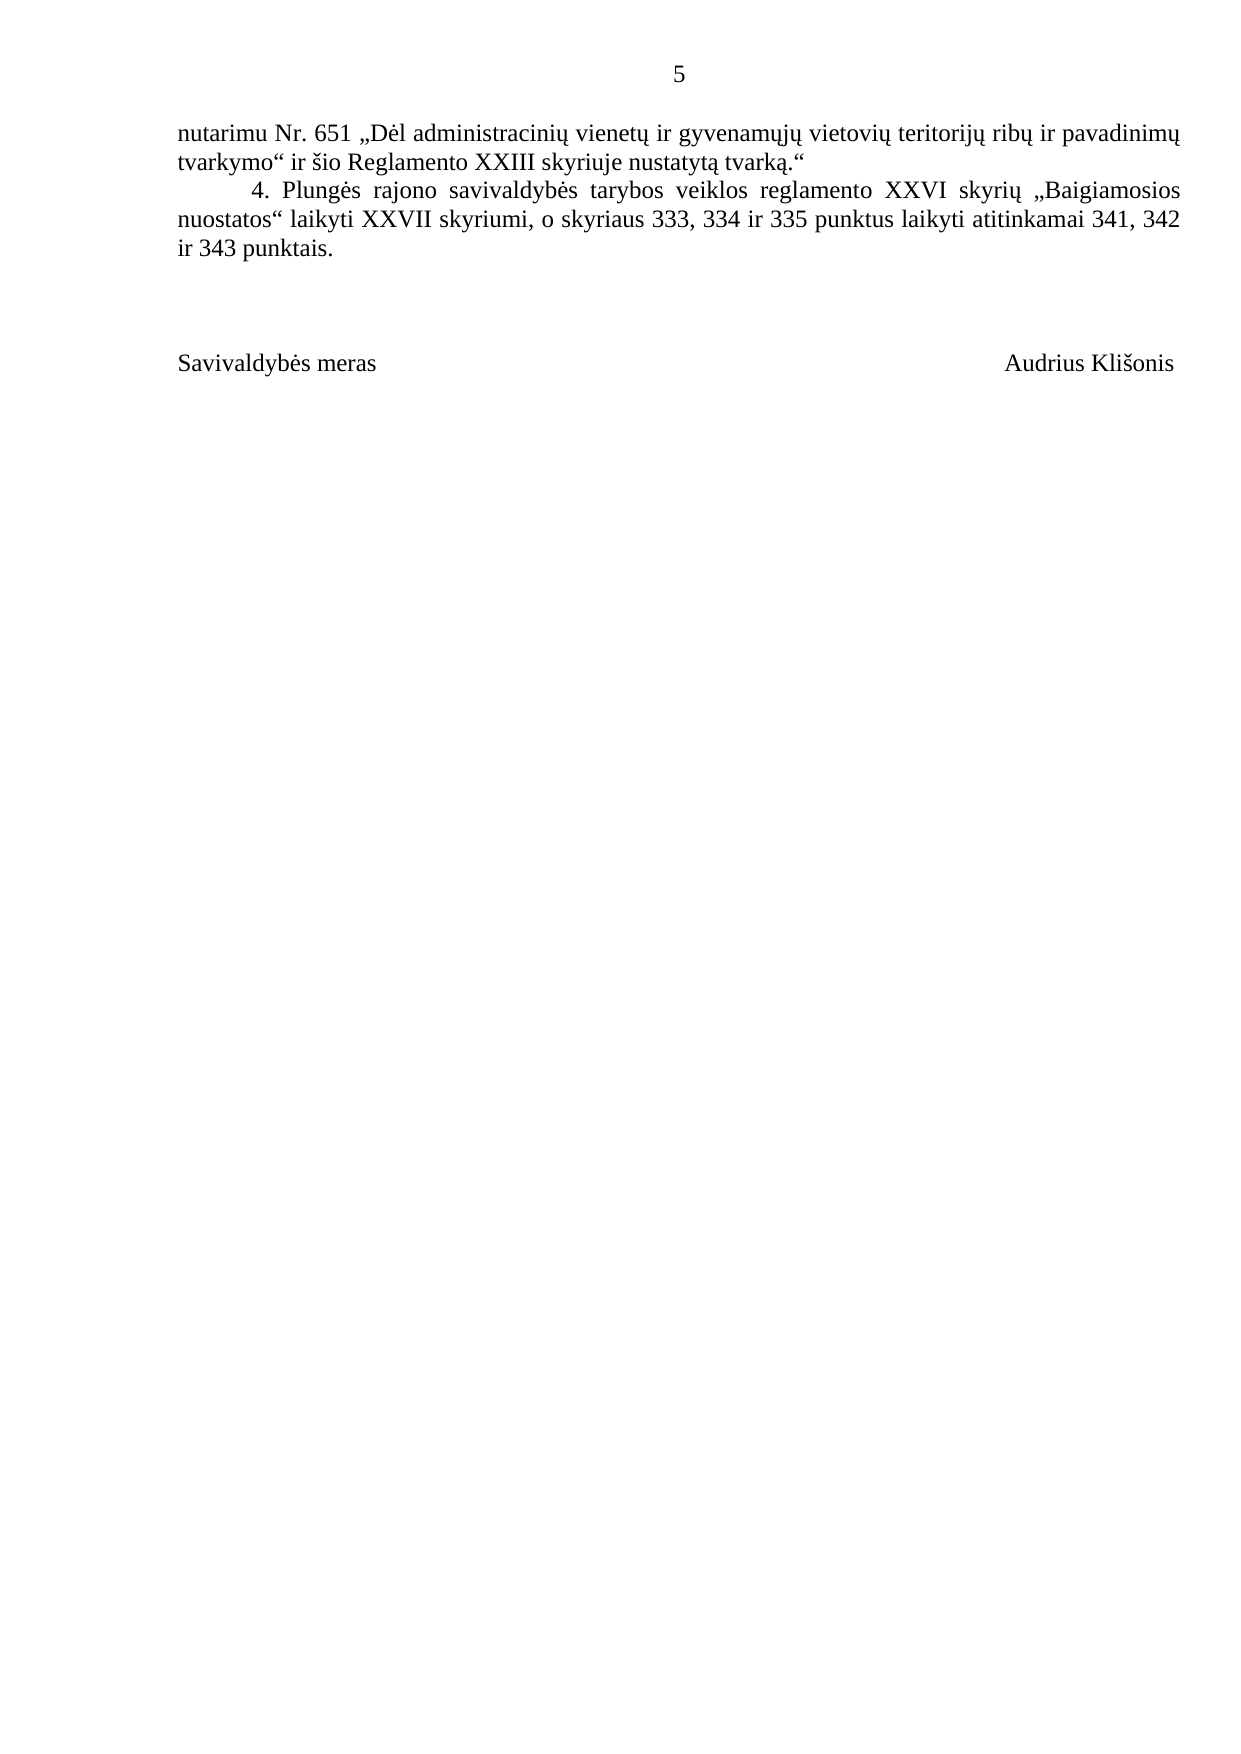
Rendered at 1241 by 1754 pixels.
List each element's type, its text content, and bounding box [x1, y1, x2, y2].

text 4. Plungės rajono savivaldybės tarybos veiklos reglamento XXVI skyrių „Baigiamosios nuostatos“ laikyti XXVII skyriumi, o skyriaus 333, 334 ir 335 punktus laikyti atitinkamai 341, 342 ir 343 punktais. [177, 176, 1181, 262]
text nutarimu Nr. 651 „Dėl administracinių vienetų ir gyvenamųjų vietovių teritorijų ribų ir pavadinimų tvarkymo“ ir šio Reglamento XXIII skyriuje nustatytą tvarką.“ [177, 118, 1181, 176]
text Savivaldybės meras Audrius Klišonis [177, 348, 1181, 377]
